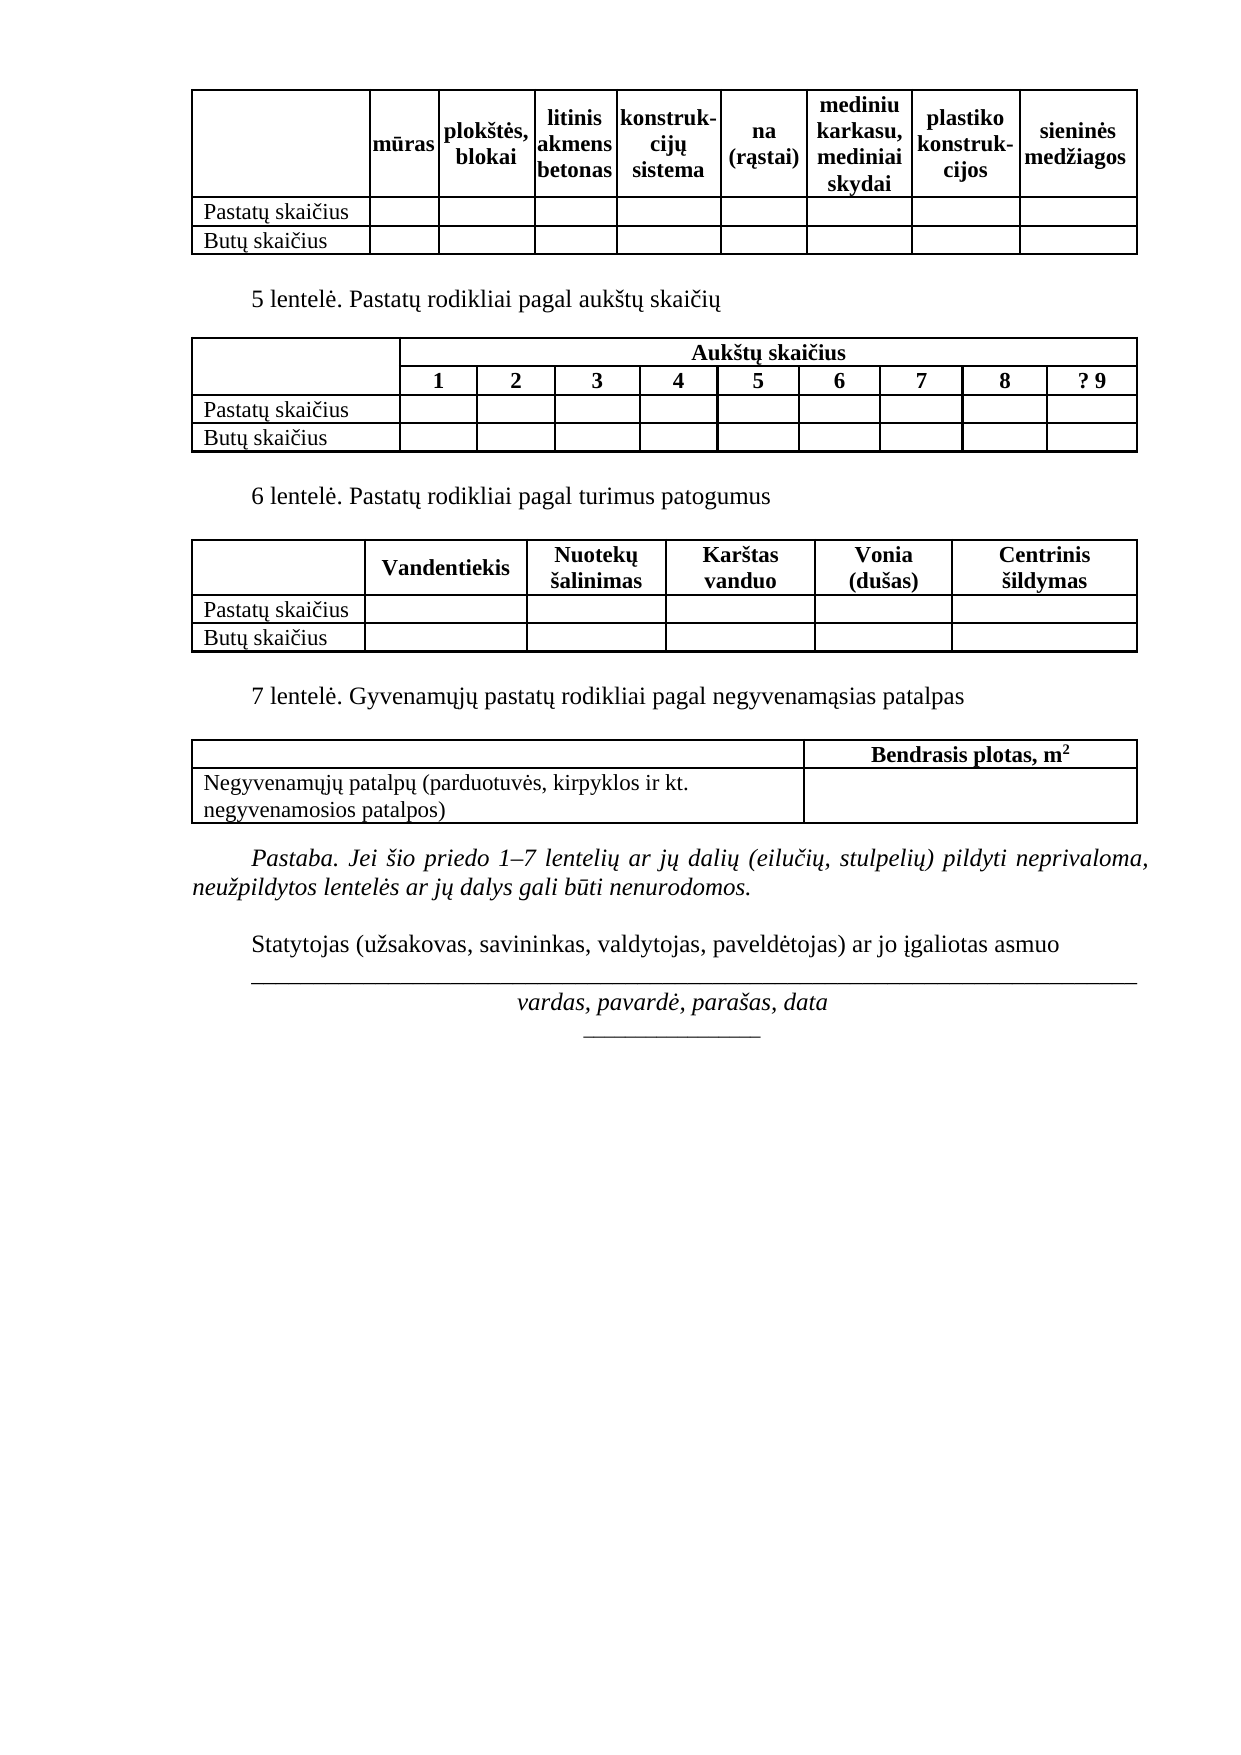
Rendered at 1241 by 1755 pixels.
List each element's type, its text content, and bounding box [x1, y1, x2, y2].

table_cell [667, 596, 814, 622]
text Statytojas (užsakovas, savininkas, valdytojas, paveldėtojas) ar jo įgaliotas asmuo [192, 929, 1152, 958]
table_cell [953, 624, 1136, 650]
table_cell [556, 396, 639, 422]
table_cell [618, 198, 720, 224]
table_cell 7 [881, 367, 961, 393]
table_cell [667, 624, 814, 650]
table_cell [536, 227, 616, 253]
table_cell Pastatų skaičius [193, 396, 399, 422]
table_cell konstruk-cijų sistema [618, 91, 720, 196]
table_cell [1048, 424, 1136, 450]
table_cell mūras [371, 91, 438, 196]
table_header [193, 541, 364, 593]
table_header Bendrasis plotas, m2 [805, 741, 1136, 767]
table_cell 1 [401, 367, 476, 393]
table_cell Pastatų skaičius [193, 198, 369, 224]
table_header Karštas vanduo [667, 541, 814, 593]
table_cell [401, 424, 476, 450]
table_cell [536, 198, 616, 224]
text vardas, pavardė, parašas, data [192, 987, 1152, 1016]
table_cell na (rąstai) [722, 91, 806, 196]
table_header [193, 741, 803, 767]
table_cell [913, 198, 1019, 224]
table_cell [478, 396, 554, 422]
table_cell 5 [719, 367, 798, 393]
table_cell [808, 227, 911, 253]
table_cell [440, 198, 534, 224]
table_cell [808, 198, 911, 224]
text Pastaba. Jei šio priedo 1–7 lentelių ar jų dalių (eilučių, stulpelių) pildyti neprivaloma, neužpildytos lentelės ar jų dalys gali būti nenurodomos. [192, 843, 1152, 901]
table_cell [881, 396, 961, 422]
table_cell 2 [478, 367, 554, 393]
table_cell [800, 424, 879, 450]
table_cell [964, 424, 1046, 450]
text _________________ [192, 1016, 1152, 1040]
table_cell [913, 227, 1019, 253]
table_cell Butų skaičius [193, 424, 399, 450]
table_cell [816, 596, 951, 622]
table_cell [722, 198, 806, 224]
table_cell [371, 227, 438, 253]
table_cell 4 [641, 367, 716, 393]
table_cell [805, 769, 1136, 822]
table_cell [478, 424, 554, 450]
table_cell >=? 9 [1048, 367, 1136, 393]
table_cell sieninės medžiagos [1021, 91, 1136, 196]
table_cell [371, 198, 438, 224]
table_cell [528, 596, 665, 622]
table_cell [953, 596, 1136, 622]
table_cell [618, 227, 720, 253]
table_header Vandentiekis [366, 541, 526, 593]
text _ [192, 958, 1152, 987]
table_cell mediniu karkasu, mediniai skydai [808, 91, 911, 196]
table_cell Pastatų skaičius [193, 596, 364, 622]
table_cell litinis akmens betonas [536, 91, 616, 196]
table_cell [719, 396, 798, 422]
text 6 lentelė. Pastatų rodikliai pagal turimus patogumus [192, 481, 1152, 510]
table_cell [641, 396, 716, 422]
table_cell Butų skaičius [193, 624, 364, 650]
table_cell [641, 424, 716, 450]
table_header Nuotekų šalinimas [528, 541, 665, 593]
table_cell 6 [800, 367, 879, 393]
table_cell [964, 396, 1046, 422]
table_cell [556, 424, 639, 450]
table_cell [1021, 198, 1136, 224]
table_cell [881, 424, 961, 450]
table_cell [528, 624, 665, 650]
table_header [193, 91, 369, 196]
table_cell Butų skaičius [193, 227, 369, 253]
table_cell [800, 396, 879, 422]
table_cell 3 [556, 367, 639, 393]
table_cell 8 [964, 367, 1046, 393]
table_header Aukštų skaičius [401, 339, 1136, 365]
table_cell [722, 227, 806, 253]
table_header Centrinis šildymas [953, 541, 1136, 593]
table_cell plokštės, blokai [440, 91, 534, 196]
table_cell [1048, 396, 1136, 422]
table_cell Negyvenamųjų patalpų (parduotuvės, kirpyklos ir kt. negyvenamosios patalpos) [193, 769, 803, 822]
table_cell [1021, 227, 1136, 253]
table_header [193, 339, 399, 393]
table_cell [440, 227, 534, 253]
table_cell [401, 396, 476, 422]
table_cell plastiko konstruk-cijos [913, 91, 1019, 196]
text 7 lentelė. Gyvenamųjų pastatų rodikliai pagal negyvenamąsias patalpas [192, 681, 1152, 710]
table_cell [719, 424, 798, 450]
text 5 lentelė. Pastatų rodikliai pagal aukštų skaičių [192, 284, 1152, 313]
table_cell [816, 624, 951, 650]
table_header Vonia (dušas) [816, 541, 951, 593]
table_cell [366, 596, 526, 622]
table_cell [366, 624, 526, 650]
